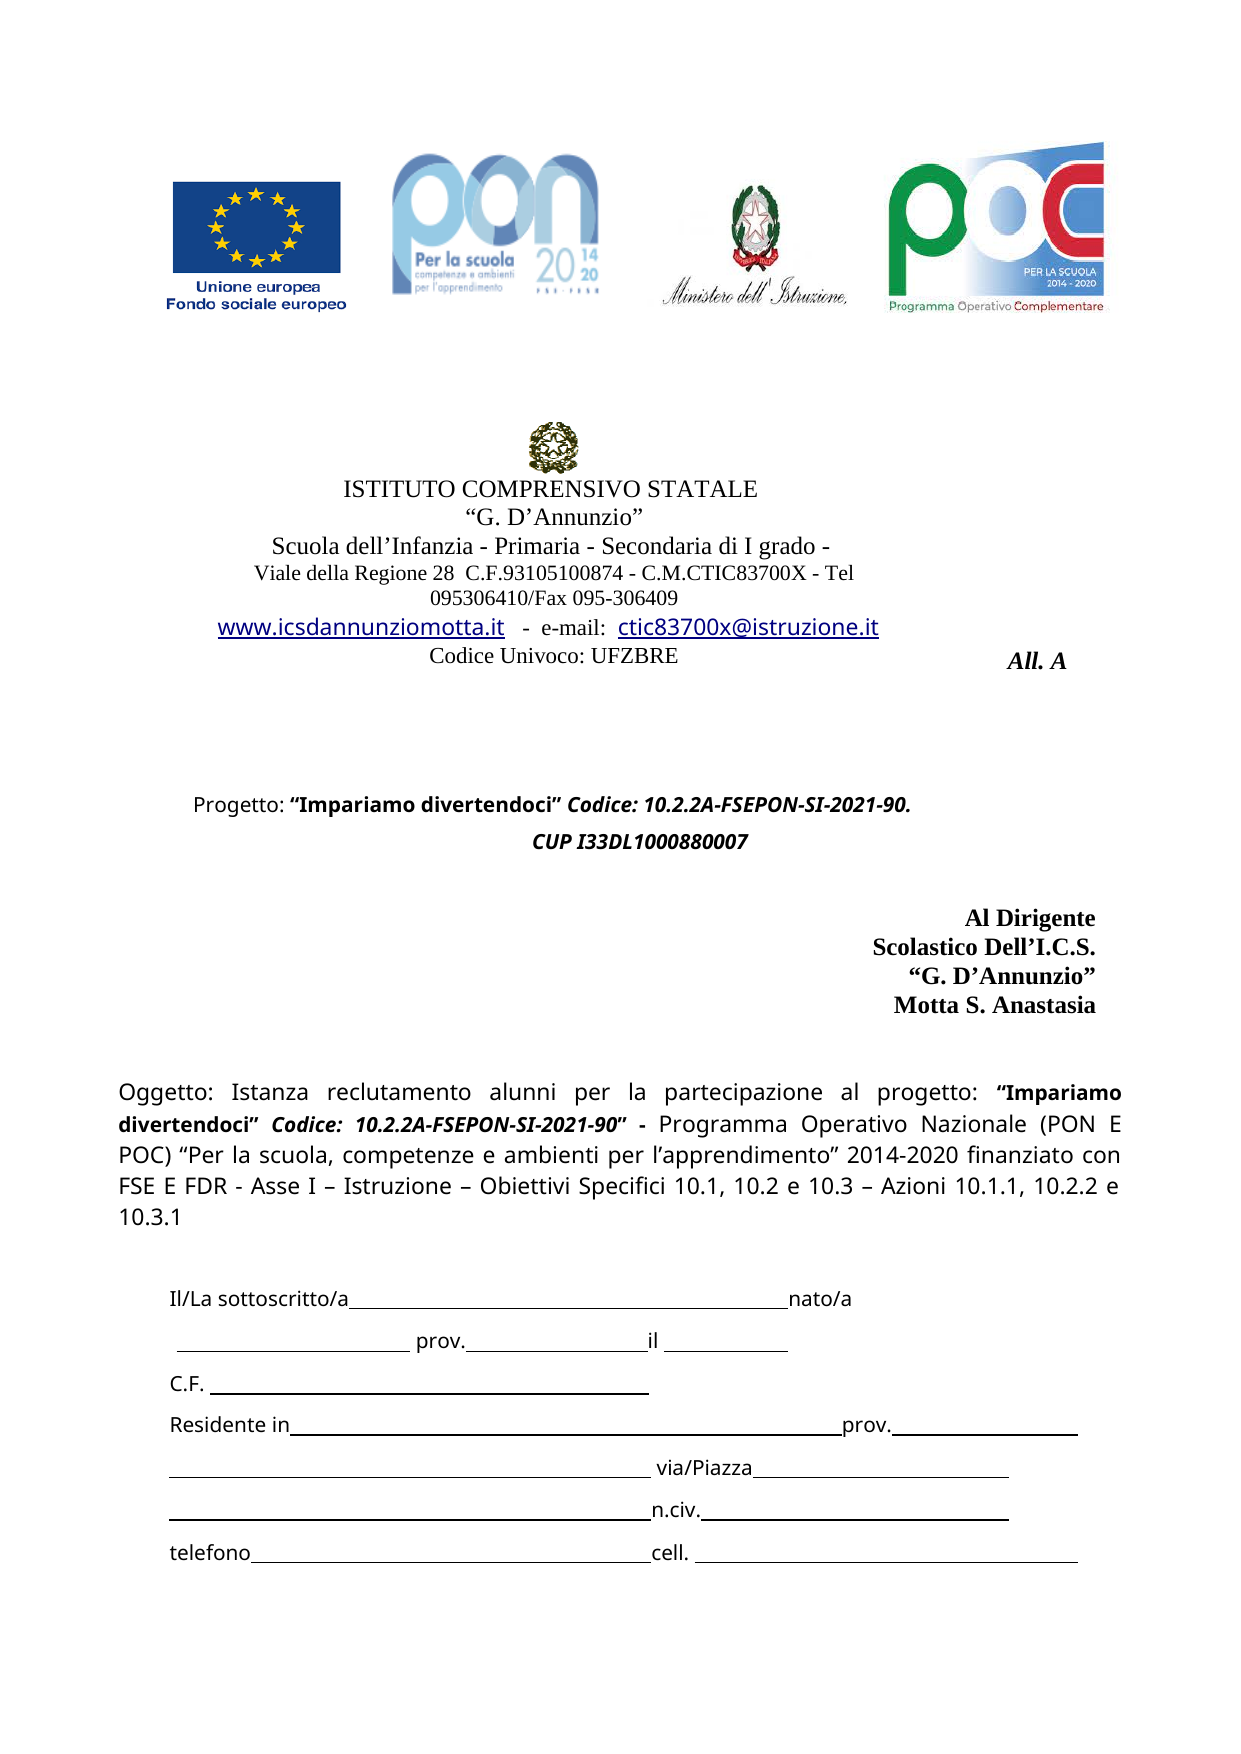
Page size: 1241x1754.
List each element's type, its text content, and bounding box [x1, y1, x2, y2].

text Codice Univoco: UFZBRE [195, 642, 913, 668]
subtitle Progetto: “Impariamo divertendoci” Codice: 10.2.2A-FSEPON-SI-2021-90. [124, 790, 1094, 818]
picture [528, 422, 579, 474]
text C.F. [169, 1369, 1122, 1397]
subtitle Al Dirigente Scolastico Dell’I.C.S. “G. D’Annunzio” [862, 903, 1096, 990]
text Oggetto: Istanza reclutamento alunni per la partecipazione al progetto: “Impariamo divertendoci” Codice: 10.2.2A-FSEPON-SI-2021-90” - Programma Operativo Nazionale (PON E POC) “Per la scuola, competenze e ambienti per l’apprendimento” 2014-2020 finanziato con FSE E FDR - Asse I – Istruzione – Obiettivi Specifici 10.1, 10.2 e 10.3 – Azioni 10.1.1, 10.2.2 e 10.3.1 [118, 1076, 1122, 1232]
text Viale della Regione 28 C.F.93105100874 - C.M.CTIC83700X - Tel 095306410/Fax 095-306409 [195, 560, 913, 610]
text “G. D’Annunzio” [195, 502, 913, 531]
text All. A [955, 646, 1122, 674]
subtitle CUP I33DL1000880007 [124, 827, 1094, 856]
text Scuola dell’Infanzia - Primaria - Secondaria di I grado - [195, 531, 913, 560]
text ISTITUTO COMPRENSIVO STATALE [195, 474, 913, 502]
text www.icsdannunziomotta.it - e-mail: ctic83700x@istruzione.it [195, 610, 913, 642]
text Motta S. Anastasia [118, 990, 1096, 1018]
picture [153, 118, 1124, 331]
text Il/La sottoscritto/a nato/a prov. il [169, 1284, 1078, 1355]
text Residente in prov. via/Piazza n.civ. telefono cell. [169, 1410, 1083, 1566]
